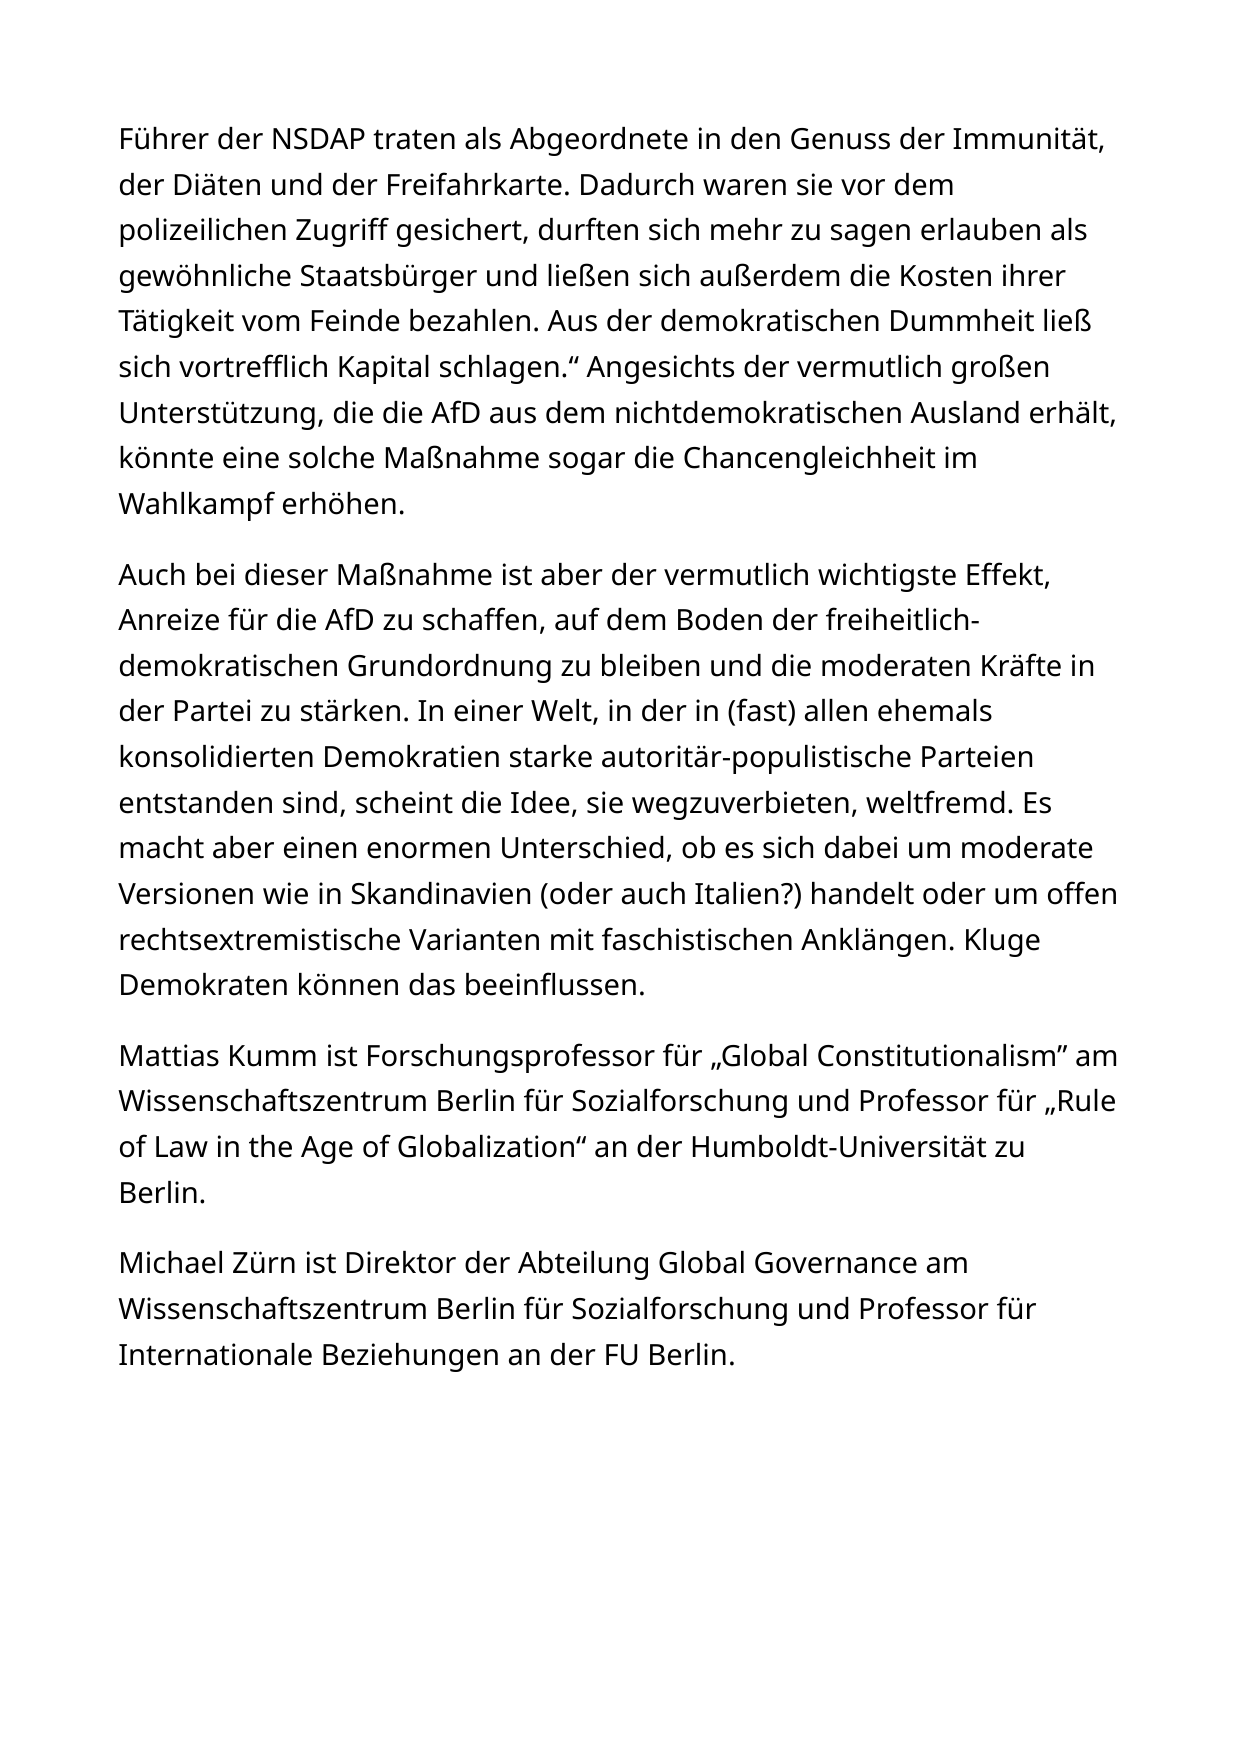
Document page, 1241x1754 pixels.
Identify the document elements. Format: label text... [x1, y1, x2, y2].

text Michael Zürn ist Direktor der Abteilung Global Governance am Wissenschaftszentrum Berlin für Sozialforschung und Professor für Internationale Beziehungen an der FU Berlin. [118, 1242, 1122, 1373]
text Führer der NSDAP traten als Abgeordnete in den Genuss der Immunität, der Diäten und der Freifahrkarte. Dadurch waren sie vor dem polizeilichen Zugriff gesichert, durften sich mehr zu sagen erlauben als gewöhnliche Staatsbürger und ließen sich außerdem die Kosten ihrer Tätigkeit vom Feinde bezahlen. Aus der demokratischen Dummheit ließ sich vortrefflich Kapital schlagen.“ Angesichts der vermutlich großen Unterstützung, die die AfD aus dem nichtdemokratischen Ausland erhält, könnte eine solche Maßnahme sogar die Chancengleichheit im Wahlkampf erhöhen. [118, 118, 1122, 523]
text Mattias Kumm ist Forschungsprofessor für „Global Constitutionalism” am Wissenschaftszentrum Berlin für Sozialforschung und Professor für „Rule of Law in the Age of Globalization“ an der Humboldt-Universität zu Berlin. [118, 1035, 1122, 1212]
text Auch bei dieser Maßnahme ist aber der vermutlich wichtigste Effekt, Anreize für die AfD zu schaffen, auf dem Boden der freiheitlich-demokratischen Grundordnung zu bleiben und die moderaten Kräfte in der Partei zu stärken. In einer Welt, in der in (fast) allen ehemals konsolidierten Demokratien starke autoritär-populistische Parteien entstanden sind, scheint die Idee, sie wegzuverbieten, weltfremd. Es macht aber einen enormen Unterschied, ob es sich dabei um moderate Versionen wie in Skandinavien (oder auch Italien?) handelt oder um offen rechtsextremistische Varianten mit faschistischen Anklängen. Kluge Demokraten können das beeinflussen. [118, 554, 1122, 1004]
